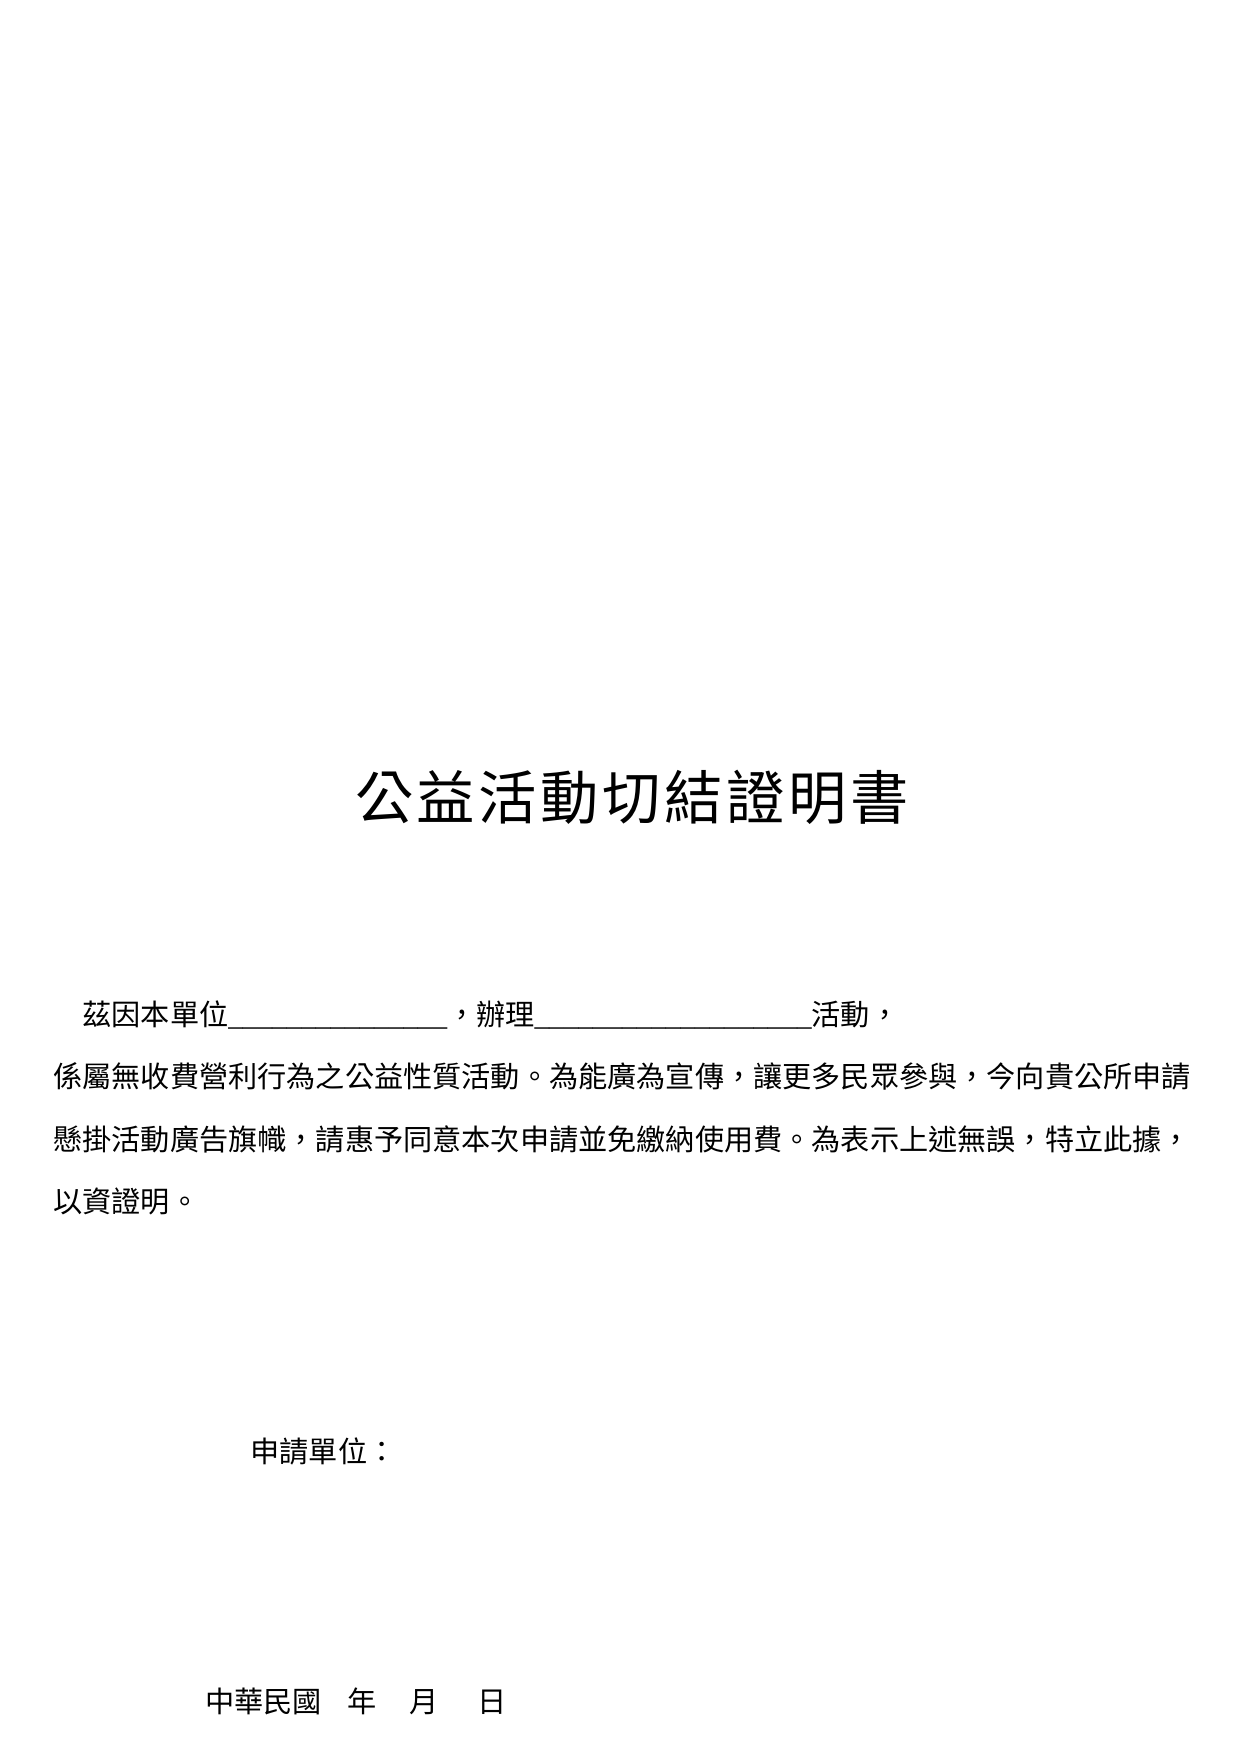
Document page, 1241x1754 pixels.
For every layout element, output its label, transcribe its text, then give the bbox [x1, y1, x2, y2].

text 公益活動切結證明書 [53, 721, 1211, 846]
text 茲因本單位_______________，辦理___________________活動， [53, 971, 1211, 1033]
text 係屬無收費營利行為之公益性質活動。為能廣為宣傳，讓更多民眾參與，今向貴公所申請懸掛活動廣告旗幟，請惠予同意本次申請並免繳納使用費。為表示上述無誤，特立此據，以資證明。 [53, 1033, 1211, 1221]
text 中華民國 年 月 日 [53, 1658, 1211, 1721]
text 申請單位： [53, 1408, 1211, 1471]
